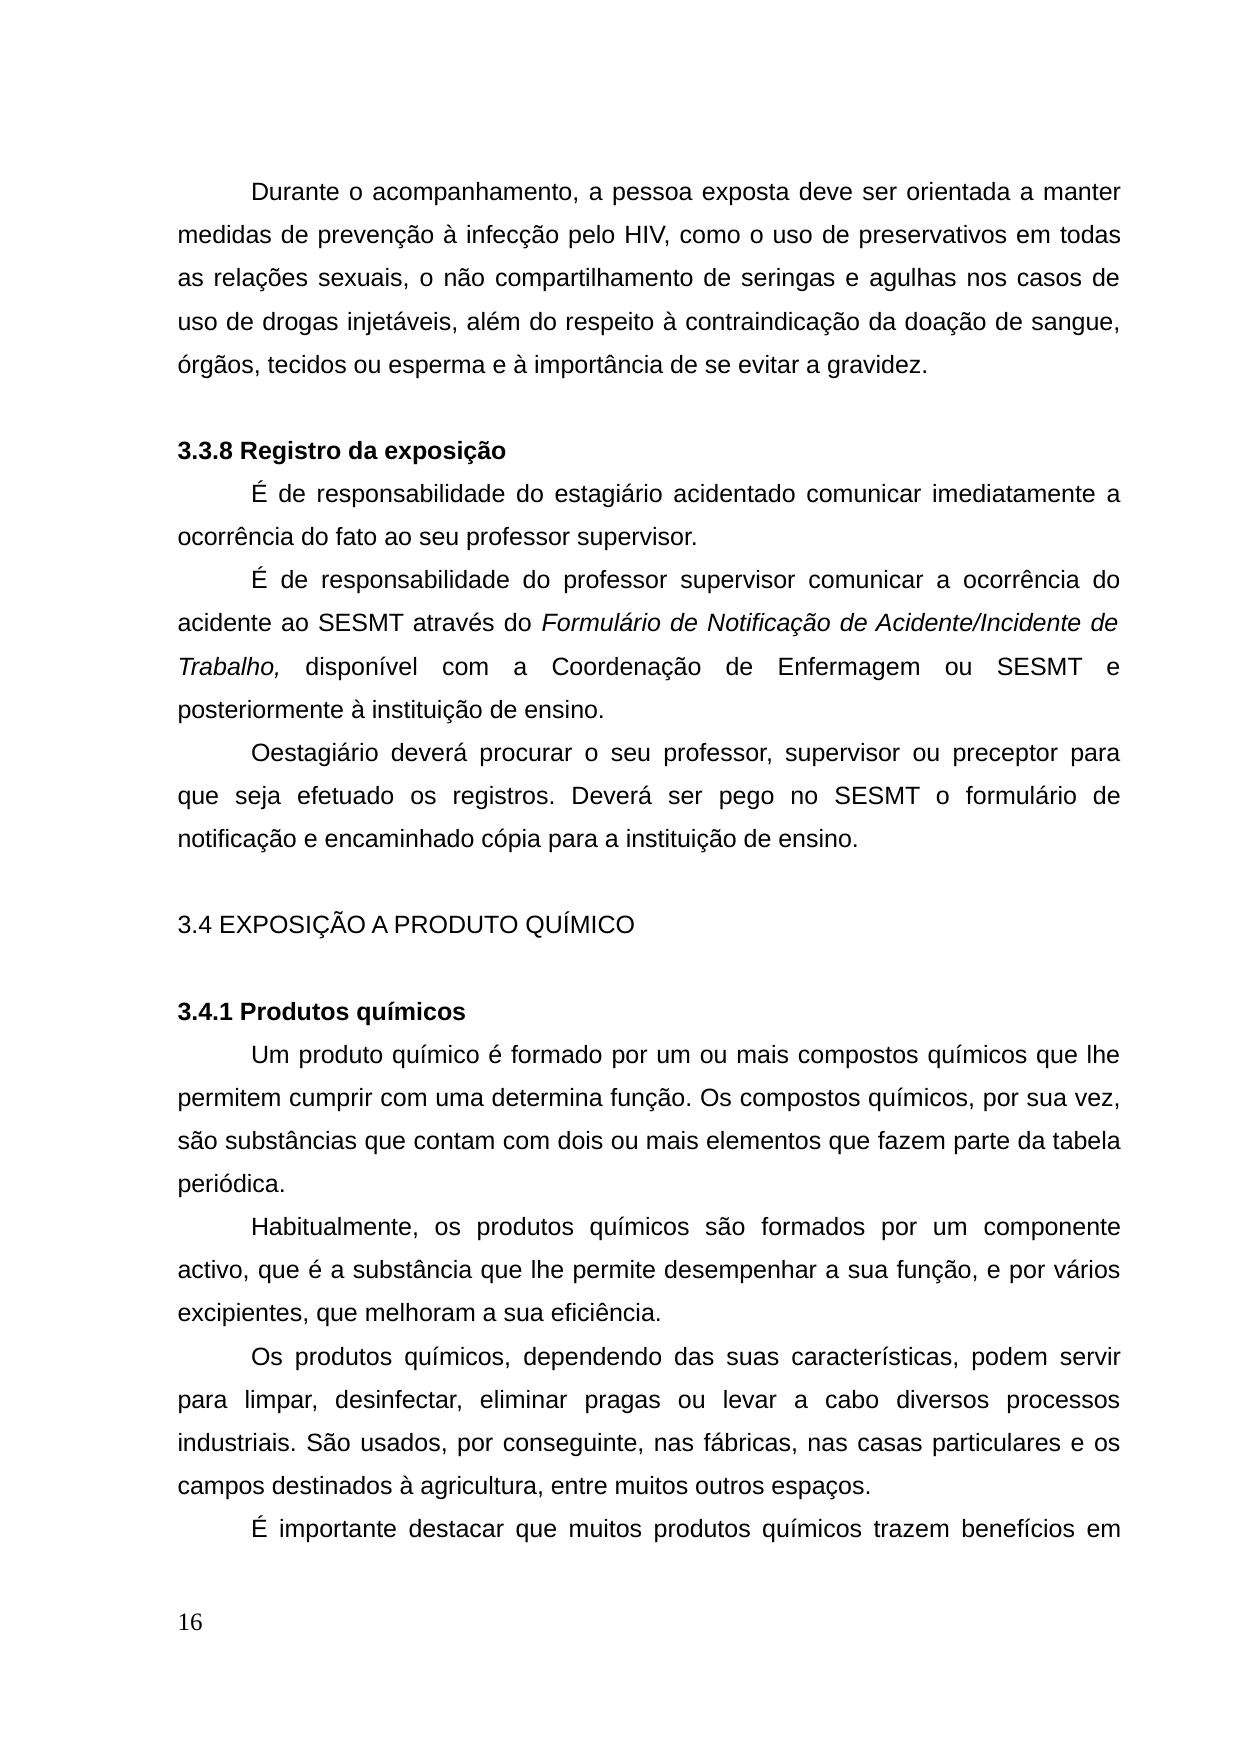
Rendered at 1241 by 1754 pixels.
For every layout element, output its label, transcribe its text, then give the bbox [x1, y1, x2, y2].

text Os produtos químicos, dependendo das suas características, podem servir para limpar, desinfectar, eliminar pragas ou levar a cabo diversos processos industriais. São usados, por conseguinte, nas fábricas, nas casas particulares e os campos destinados à agricultura, entre muitos outros espaços. [177, 1342, 1122, 1500]
text Habitualmente, os produtos químicos são formados por um componente activo, que é a substância que lhe permite desempenhar a sua função, e por vários excipientes, que melhoram a sua eficiência. [177, 1212, 1122, 1327]
text Um produto químico é formado por um ou mais compostos químicos que lhe permitem cumprir com uma determina função. Os compostos químicos, por sua vez, são substâncias que contam com dois ou mais elementos que fazem parte da tabela periódica. [177, 1040, 1122, 1198]
text 3.4 EXPOSIÇÃO A PRODUTO QUÍMICO [177, 910, 1122, 939]
text É de responsabilidade do estagiário acidentado comunicar imediatamente a ocorrência do fato ao seu professor supervisor. [177, 479, 1122, 551]
text É de responsabilidade do professor supervisor comunicar a ocorrência do acidente ao SESMT através do Formulário de Notificação de Acidente/Incidente de Trabalho, disponível com a Coordenação de Enfermagem ou SESMT e posteriormente à instituição de ensino. [177, 565, 1122, 723]
text Durante o acompanhamento, a pessoa exposta deve ser orientada a manter medidas de prevenção à infecção pelo HIV, como o uso de preservativos em todas as relações sexuais, o não compartilhamento de seringas e agulhas nos casos de uso de drogas injetáveis, além do respeito à contraindicação da doação de sangue, órgãos, tecidos ou esperma e à importância de se evitar a gravidez. [177, 177, 1122, 378]
text 3.3.8 Registro da exposição [177, 436, 1122, 465]
text Oestagiário deverá procurar o seu professor, supervisor ou preceptor para que seja efetuado os registros. Deverá ser pego no SESMT o formulário de notificação e encaminhado cópia para a instituição de ensino. [177, 738, 1122, 853]
text 3.4.1 Produtos químicos [177, 997, 1122, 1025]
text É importante destacar que muitos produtos químicos trazem benefícios em [177, 1514, 1122, 1543]
